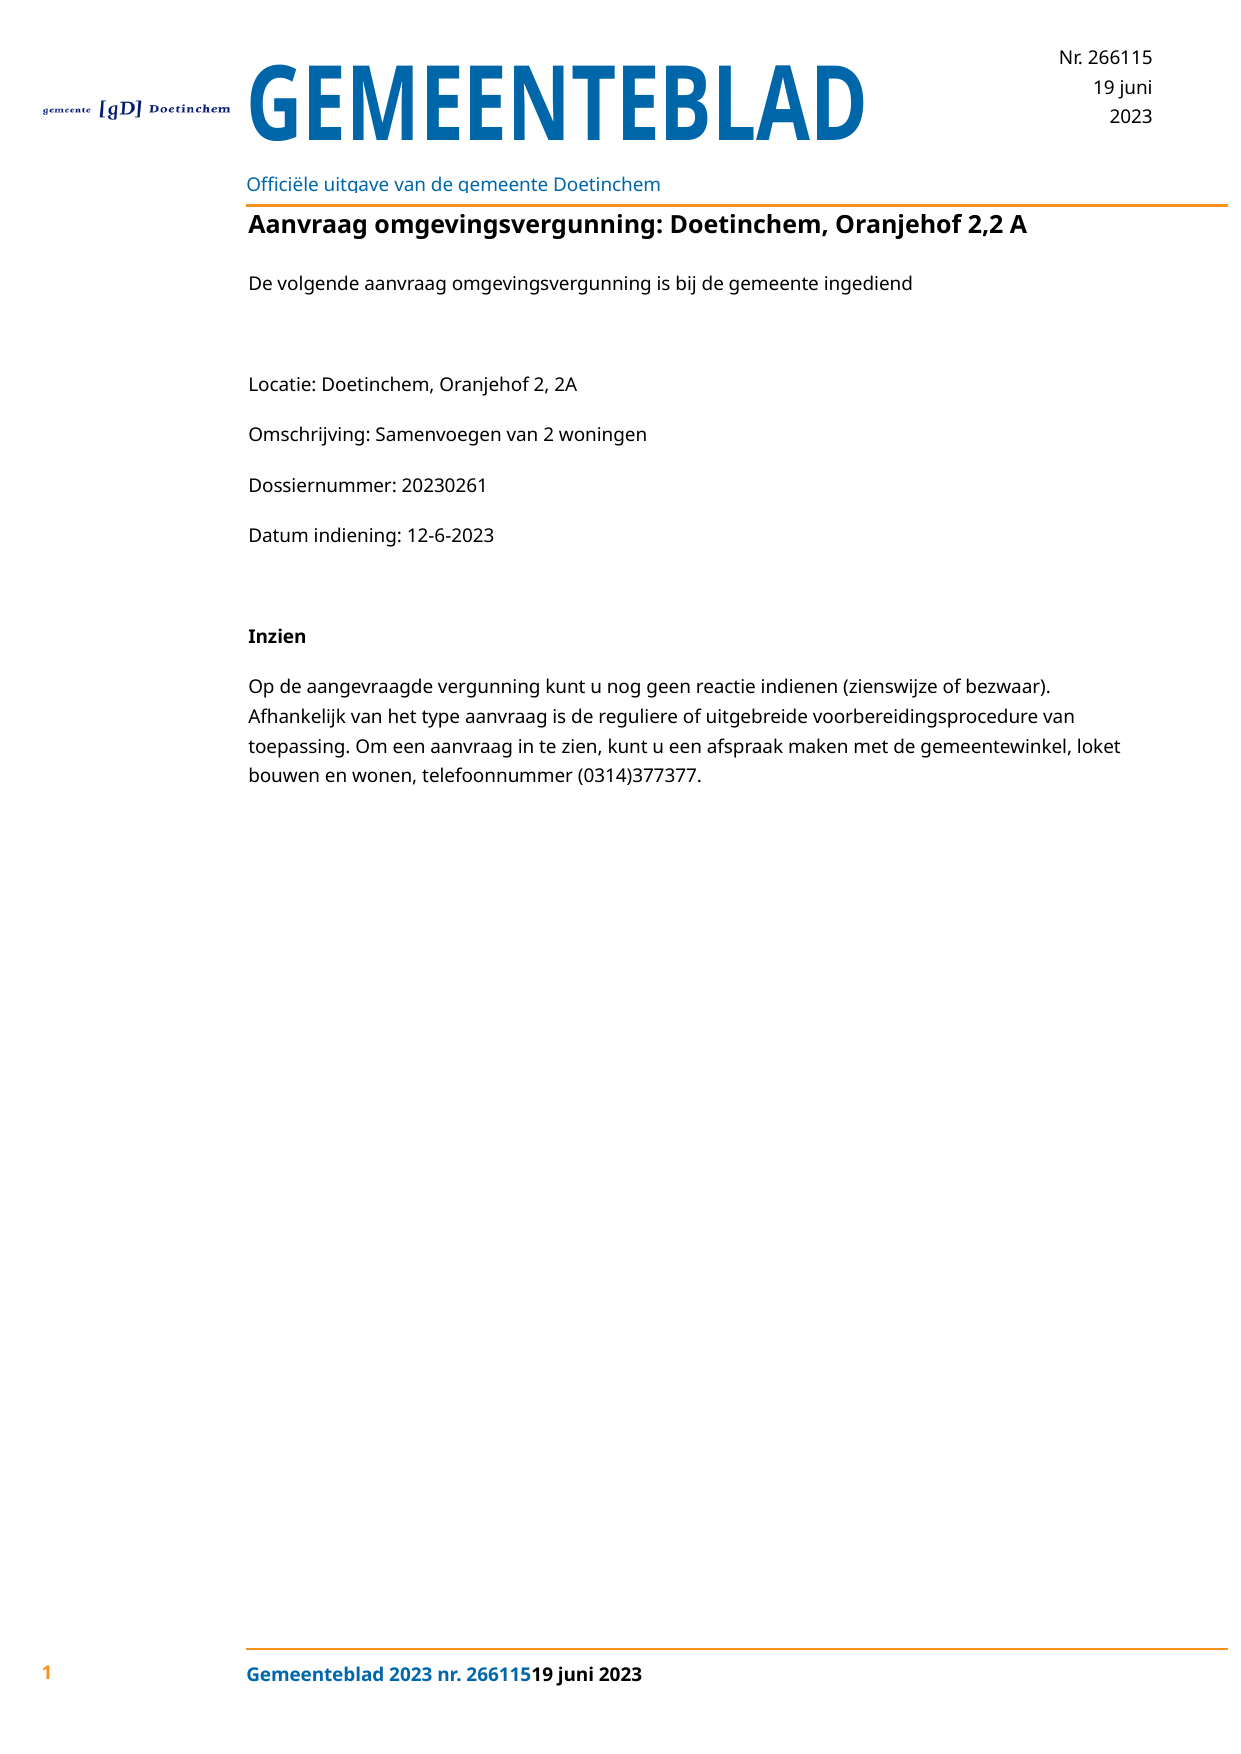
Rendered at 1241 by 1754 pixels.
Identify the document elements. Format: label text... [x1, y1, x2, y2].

text Datum indiening: 12-6-2023 [248, 522, 1152, 548]
text Omschrijving: Samenvoegen van 2 woningen [248, 422, 1152, 447]
text Inzien [248, 623, 1152, 649]
picture [41, 47, 231, 172]
text Aanvraag omgevingsvergunning: Doetinchem, Oranjehof 2,2 A [248, 207, 1152, 241]
text Locatie: Doetinchem, Oranjehof 2, 2A [248, 371, 1152, 397]
text De volgende aanvraag omgevingsvergunning is bij de gemeente ingediend [248, 270, 1152, 296]
text Op de aangevraagde vergunning kunt u nog geen reactie indienen (zienswijze of bezwaar). Afhankelijk van het type aanvraag is de reguliere of uitgebreide voorbereidingsprocedure van toepassing. Om een aanvraag in te zien, kunt u een afspraak maken met de gemeentewinkel, loket bouwen en wonen, telefoonnummer (0314)377377. [248, 674, 1152, 788]
text Dossiernummer: 20230261 [248, 472, 1152, 498]
